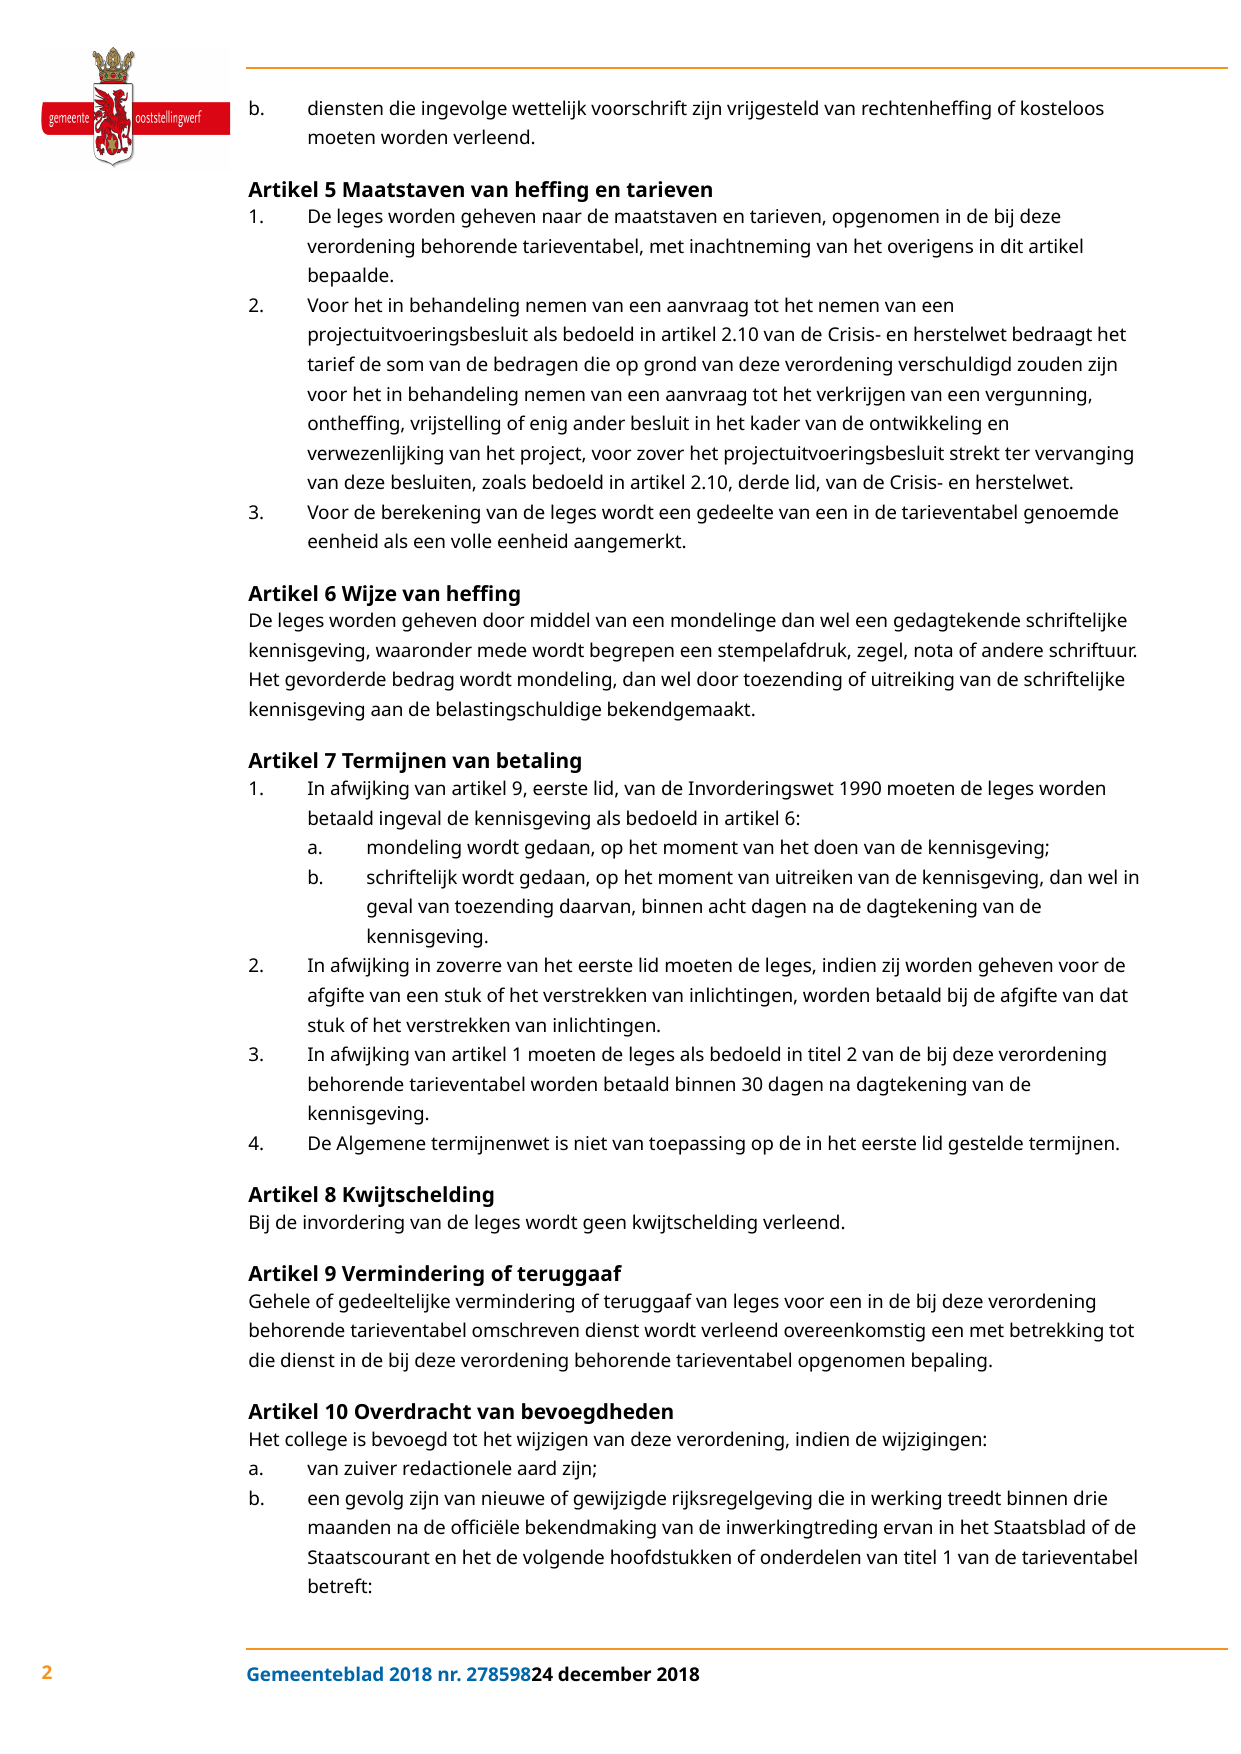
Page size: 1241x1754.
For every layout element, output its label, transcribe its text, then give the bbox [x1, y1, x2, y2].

text Bij de invordering van de leges wordt geen kwijtschelding verleend. [248, 1209, 1152, 1235]
list De leges worden geheven naar de maatstaven en tarieven, opgenomen in de bij deze verordening behorende tarieventabel, met inachtneming van het overigens in dit artikel bepaalde. [248, 203, 1152, 288]
list In afwijking van artikel 9, eerste lid, van de Invorderingswet 1990 moeten de leges worden betaald ingeval de kennisgeving als bedoeld in artikel 6: [248, 775, 1152, 830]
list schriftelijk wordt gedaan, op het moment van uitreiken van de kennisgeving, dan wel in geval van toezending daarvan, binnen acht dagen na de dagtekening van de kennisgeving. [307, 864, 1152, 949]
list mondeling wordt gedaan, op het moment van het doen van de kennisgeving; [307, 834, 1152, 860]
text Artikel 6 Wijze van heffing [248, 579, 1152, 607]
list van zuiver redactionele aard zijn; [248, 1455, 1152, 1481]
text Gehele of gedeeltelijke vermindering of teruggaaf van leges voor een in de bij deze verordening behorende tarieventabel omschreven dienst wordt verleend overeenkomstig een met betrekking tot die dienst in de bij deze verordening behorende tarieventabel opgenomen bepaling. [248, 1288, 1152, 1373]
list In afwijking in zoverre van het eerste lid moeten de leges, indien zij worden geheven voor de afgifte van een stuk of het verstrekken van inlichtingen, worden betaald bij de afgifte van dat stuk of het verstrekken van inlichtingen. [248, 953, 1152, 1037]
text De leges worden geheven door middel van een mondelinge dan wel een gedagtekende schriftelijke kennisgeving, waaronder mede wordt begrepen een stempelafdruk, zegel, nota of andere schriftuur. Het gevorderde bedrag wordt mondeling, dan wel door toezending of uitreiking van de schriftelijke kennisgeving aan de belastingschuldige bekendgemaakt. [248, 607, 1152, 722]
list Voor het in behandeling nemen van een aanvraag tot het nemen van een projectuitvoeringsbesluit als bedoeld in artikel 2.10 van de Crisis- en herstelwet bedraagt het tarief de som van de bedragen die op grond van deze verordening verschuldigd zouden zijn voor het in behandeling nemen van een aanvraag tot het verkrijgen van een vergunning, ontheffing, vrijstelling of enig ander besluit in het kader van de ontwikkeling en verwezenlijking van het project, voor zover het projectuitvoeringsbesluit strekt ter vervanging van deze besluiten, zoals bedoeld in artikel 2.10, derde lid, van de Crisis- en herstelwet. [248, 292, 1152, 495]
text Het college is bevoegd tot het wijzigen van deze verordening, indien de wijzigingen: [248, 1426, 1152, 1452]
list In afwijking van artikel 1 moeten de leges als bedoeld in titel 2 van de bij deze verordening behorende tarieventabel worden betaald binnen 30 dagen na dagtekening van de kennisgeving. [248, 1041, 1152, 1126]
text Artikel 10 Overdracht van bevoegdheden [248, 1397, 1152, 1426]
list diensten die ingevolge wettelijk voorschrift zijn vrijgesteld van rechtenheffing of kosteloos moeten worden verleend. [248, 95, 1152, 150]
picture [41, 47, 231, 172]
list De Algemene termijnenwet is niet van toepassing op de in het eerste lid gestelde termijnen. [248, 1130, 1152, 1156]
text Artikel 5 Maatstaven van heffing en tarieven [248, 175, 1152, 203]
text Artikel 9 Vermindering of teruggaaf [248, 1259, 1152, 1288]
list Voor de berekening van de leges wordt een gedeelte van een in de tarieventabel genoemde eenheid als een volle eenheid aangemerkt. [248, 499, 1152, 554]
list een gevolg zijn van nieuwe of gewijzigde rijksregelgeving die in werking treedt binnen drie maanden na de officiële bekendmaking van de inwerkingtreding ervan in het Staatsblad of de Staatscourant en het de volgende hoofdstukken of onderdelen van titel 1 van de tarieventabel betreft: [248, 1485, 1152, 1599]
text Artikel 7 Termijnen van betaling [248, 747, 1152, 775]
text Artikel 8 Kwijtschelding [248, 1181, 1152, 1209]
